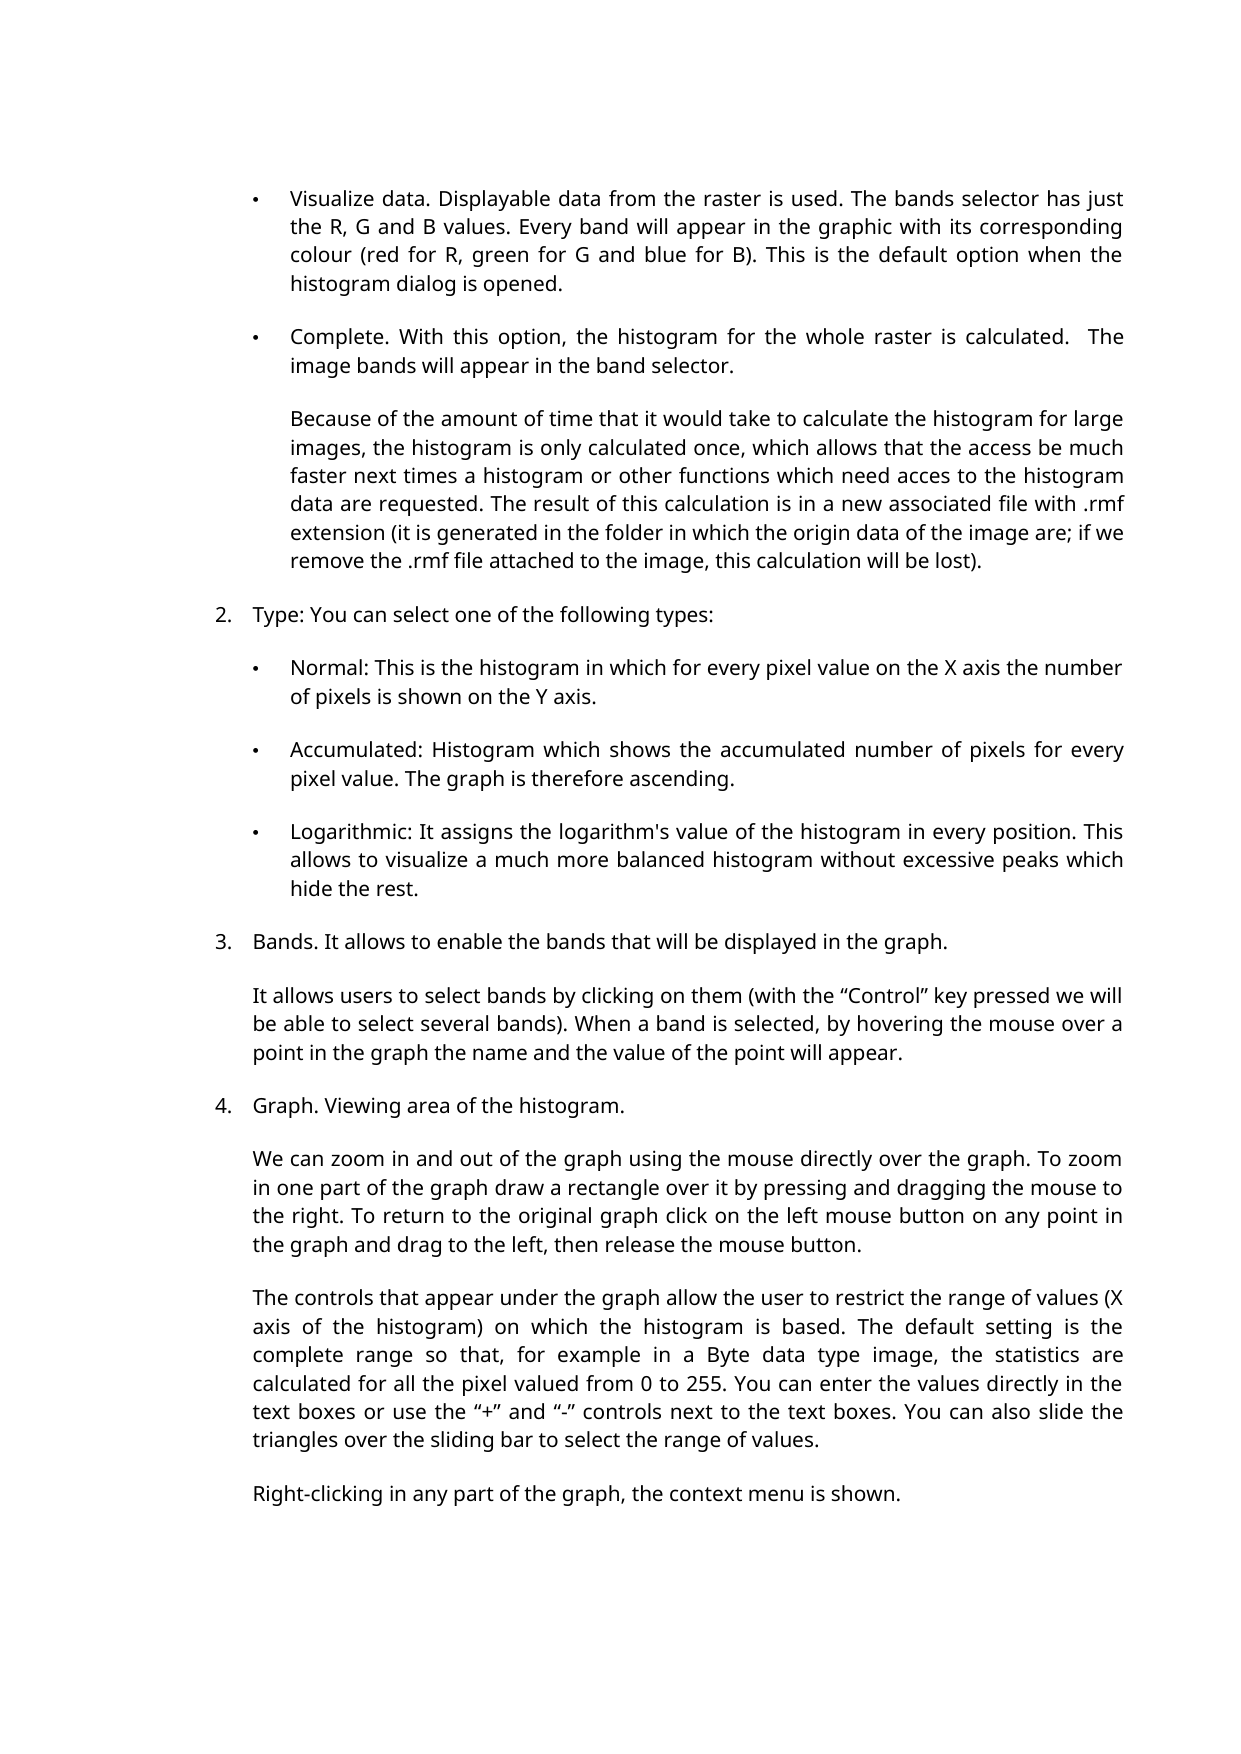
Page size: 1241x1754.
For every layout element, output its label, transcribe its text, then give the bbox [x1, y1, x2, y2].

list Complete. With this option, the histogram for the whole raster is calculated. The image bands will appear in the band selector. [252, 322, 1125, 379]
list Type: You can select one of the following types: [215, 600, 1125, 628]
list Visualize data. Displayable data from the raster is used. The bands selector has just the R, G and B values. Every band will appear in the graphic with its corresponding colour (red for R, green for G and blue for B). This is the default option when the histogram dialog is opened. [252, 184, 1125, 297]
list Because of the amount of time that it would take to calculate the histogram for large images, the histogram is only calculated once, which allows that the access be much faster next times a histogram or other functions which need acces to the histogram data are requested. The result of this calculation is in a new associated file with .rmf extension (it is generated in the folder in which the origin data of the image are; if we remove the .rmf file attached to the image, this calculation will be lost). [252, 404, 1125, 575]
list Logarithmic: It assigns the logarithm's value of the histogram in every position. This allows to visualize a much more balanced histogram without excessive peaks which hide the rest. [252, 817, 1125, 902]
list We can zoom in and out of the graph using the mouse directly over the graph. To zoom in one part of the graph draw a rectangle over it by pressing and dragging the mouse to the right. To return to the original graph click on the left mouse button on any point in the graph and drag to the left, then release the mouse button. [215, 1144, 1125, 1258]
list It allows users to select bands by clicking on them (with the “Control” key pressed we will be able to select several bands). When a band is selected, by hovering the mouse over a point in the graph the name and the value of the point will appear. [215, 981, 1125, 1066]
list Right-clicking in any part of the graph, the context menu is shown. [215, 1479, 1125, 1507]
list Graph. Viewing area of the histogram. [215, 1091, 1125, 1119]
list The controls that appear under the graph allow the user to restrict the range of values (X axis of the histogram) on which the histogram is based. The default setting is the complete range so that, for example in a Byte data type image, the statistics are calculated for all the pixel valued from 0 to 255. You can enter the values directly in the text boxes or use the “+” and “-” controls next to the text boxes. You can also slide the triangles over the sliding bar to select the range of values. [215, 1283, 1125, 1454]
list Accumulated: Histogram which shows the accumulated number of pixels for every pixel value. The graph is therefore ascending. [252, 735, 1125, 792]
list Bands. It allows to enable the bands that will be displayed in the graph. [215, 927, 1125, 956]
list Normal: This is the histogram in which for every pixel value on the X axis the number of pixels is shown on the Y axis. [252, 653, 1125, 710]
